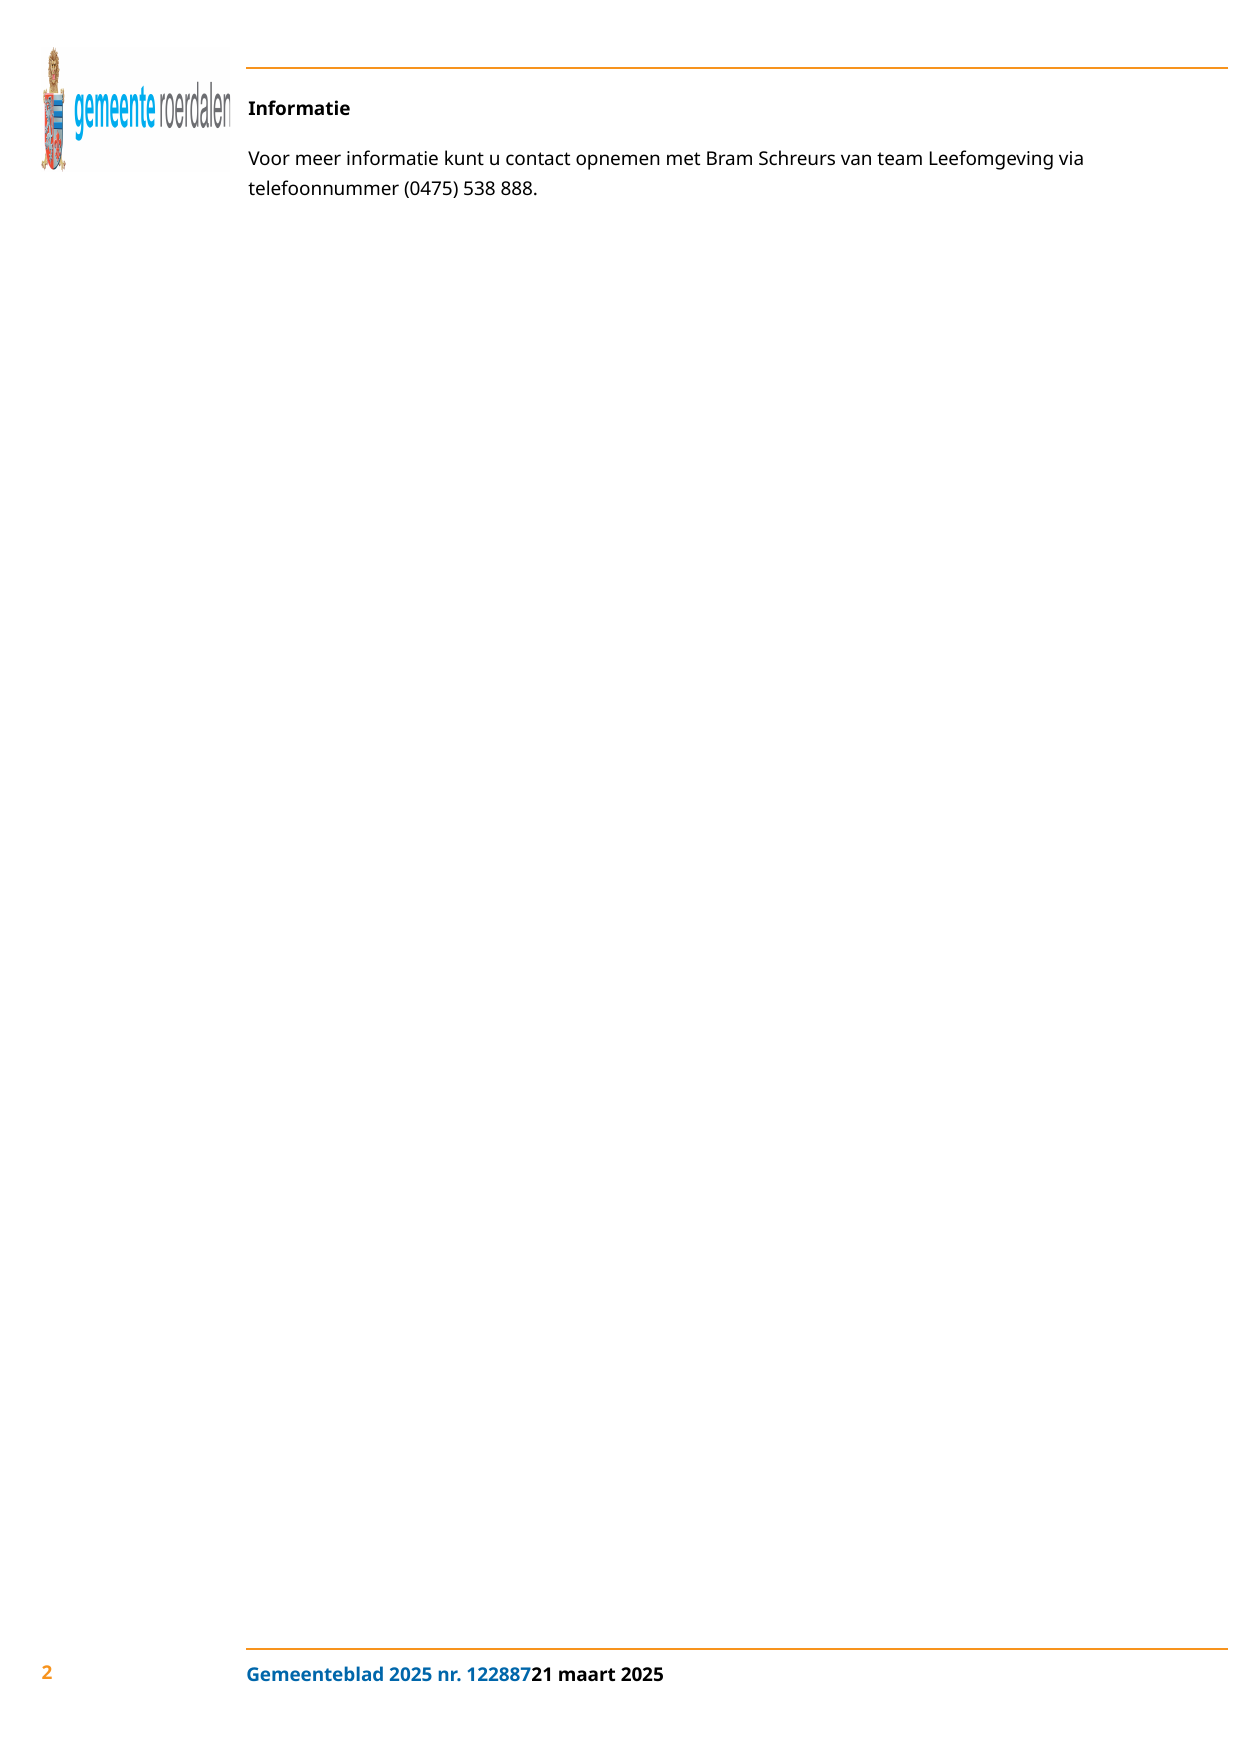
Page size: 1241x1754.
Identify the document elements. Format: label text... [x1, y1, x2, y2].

picture [41, 47, 231, 172]
text Voor meer informatie kunt u contact opnemen met Bram Schreurs van team Leefomgeving via telefoonnummer (0475) 538 888. [248, 145, 1152, 201]
text Informatie [248, 95, 1152, 121]
